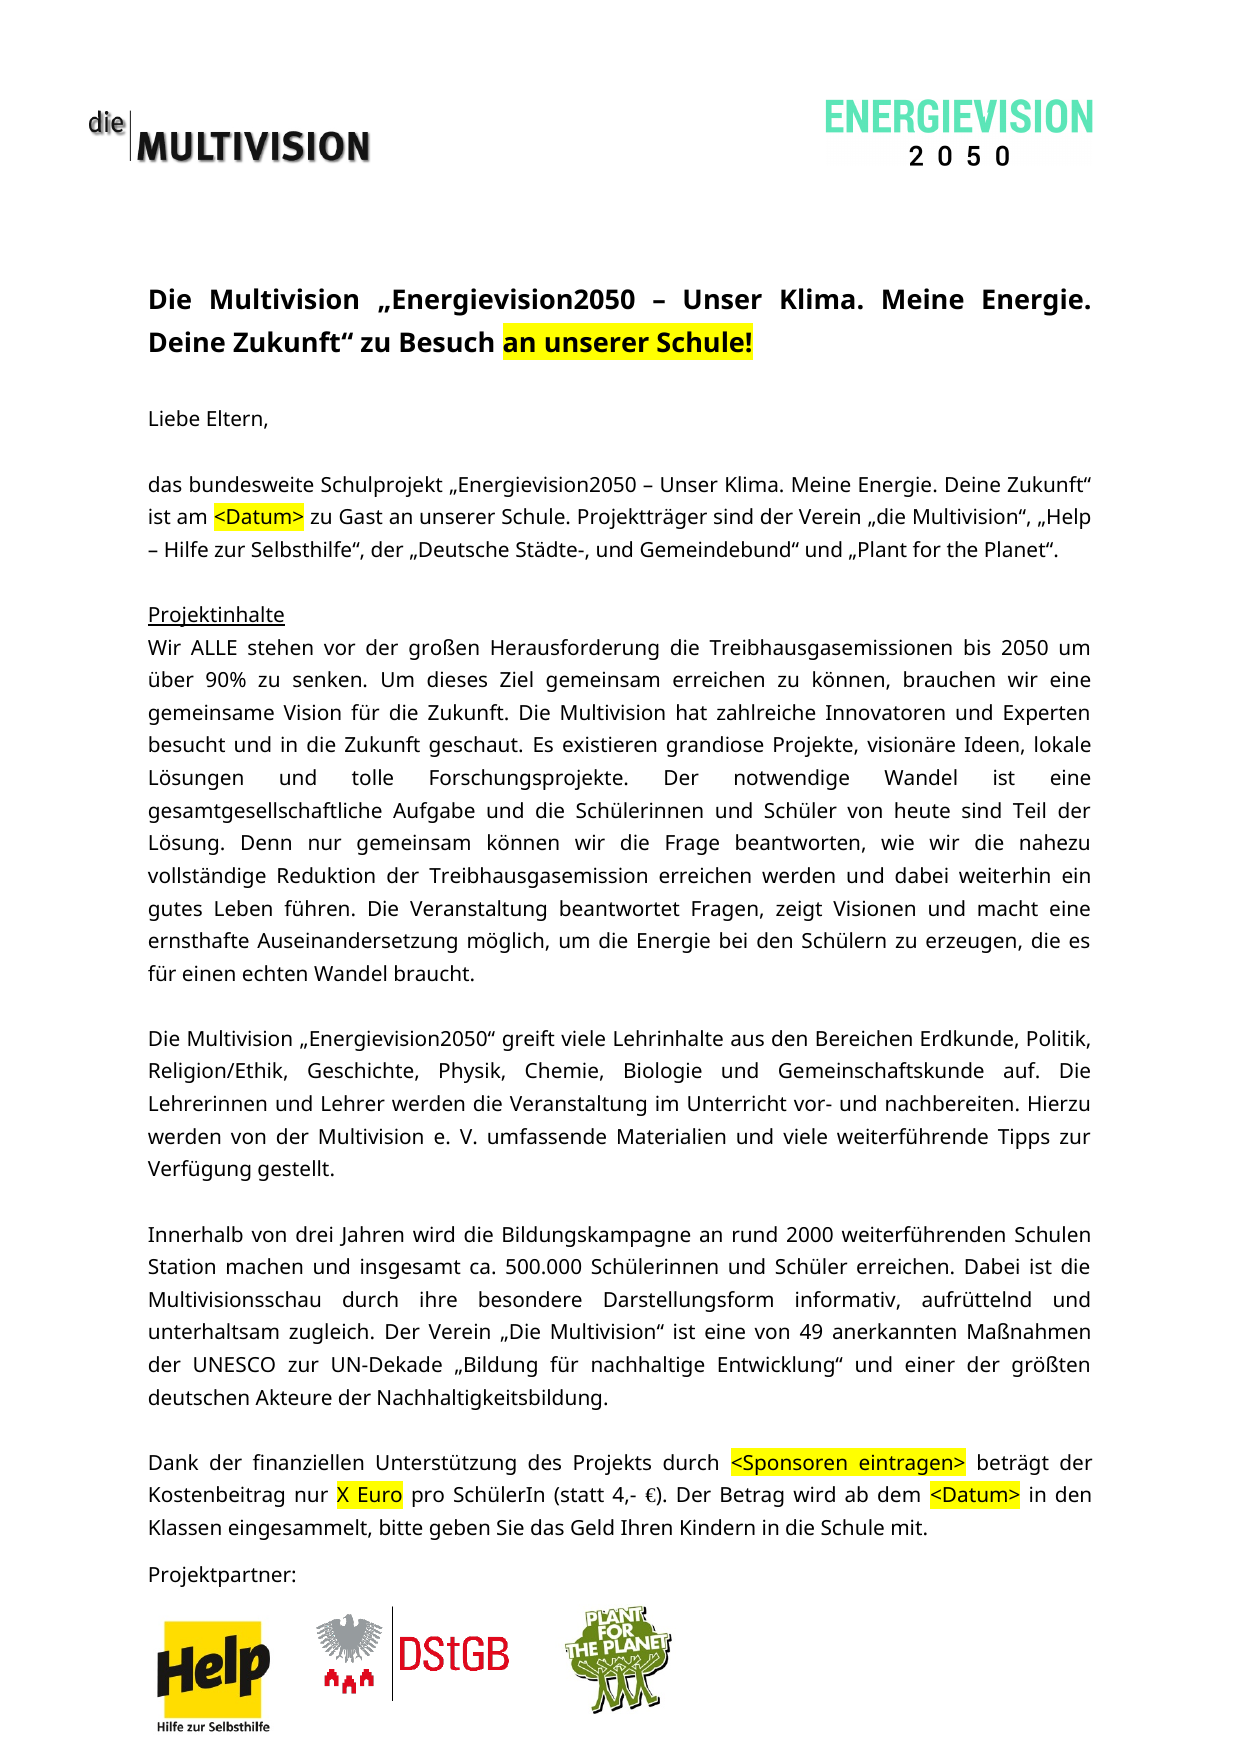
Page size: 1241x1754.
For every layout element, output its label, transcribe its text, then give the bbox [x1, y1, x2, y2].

text das bundesweite Schulprojekt „Energievision2050 – Unser Klima. Meine Energie. Deine Zukunft“ ist am <Datum> zu Gast an unserer Schule. Projektträger sind der Verein „die Multivision“, „Help – Hilfe zur Selbsthilfe“, der „Deutsche Städte-, und Gemeindebund“ und „Plant for the Planet“. [148, 470, 1092, 563]
text Dank der finanziellen Unterstützung des Projekts durch <Sponsoren eintragen> beträgt der Kostenbeitrag nur X Euro pro SchülerIn (statt 4,- €). Der Betrag wird ab dem <Datum> in den Klassen eingesammelt, bitte geben Sie das Geld Ihren Kindern in die Schule mit. [148, 1448, 1092, 1542]
text Die Multivision „Energievision2050“ greift viele Lehrinhalte aus den Bereichen Erdkunde, Politik, Religion/Ethik, Geschichte, Physik, Chemie, Biologie und Gemeinschaftskunde auf. Die Lehrerinnen und Lehrer werden die Veranstaltung im Unterricht vor- und nachbereiten. Hierzu werden von der Multivision e. V. umfassende Materialien und viele weiterführende Tipps zur Verfügung gestellt. [148, 1024, 1092, 1183]
text Wir ALLE stehen vor der großen Herausforderung die Treibhausgasemissionen bis 2050 um über 90% zu senken. Um dieses Ziel gemeinsam erreichen zu können, brauchen wir eine gemeinsame Vision für die Zukunft. Die Multivision hat zahlreiche Innovatoren und Experten besucht und in die Zukunft geschaut. Es existieren grandiose Projekte, visionäre Ideen, lokale Lösungen und tolle Forschungsprojekte. Der notwendige Wandel ist eine gesamtgesellschaftliche Aufgabe und die Schülerinnen und Schüler von heute sind Teil der Lösung. Denn nur gemeinsam können wir die Frage beantworten, wie wir die nahezu vollständige Reduktion der Treibhausgasemission erreichen werden und dabei weiterhin ein gutes Leben führen. Die Veranstaltung beantwortet Fragen, zeigt Visionen und macht eine ernsthafte Auseinandersetzung möglich, um die Energie bei den Schülern zu erzeugen, die es für einen echten Wandel braucht. [148, 633, 1092, 987]
text Liebe Eltern, [148, 404, 1092, 433]
text Projektinhalte [148, 600, 1092, 629]
text Innerhalb von drei Jahren wird die Bildungskampagne an rund 2000 weiterführenden Schulen Station machen und insgesamt ca. 500.000 Schülerinnen und Schüler erreichen. Dabei ist die Multivisionsschau durch ihre besondere Darstellungsform informativ, aufrüttelnd und unterhaltsam zugleich. Der Verein „Die Multivision“ ist eine von 49 anerkannten Maßnahmen der UNESCO zur UN-Dekade „Bildung für nachhaltige Entwicklung“ und einer der größten deutschen Akteure der Nachhaltigkeitsbildung. [148, 1220, 1092, 1411]
text Die Multivision „Energievision2050 – Unser Klima. Meine Energie. Deine Zukunft“ zu Besuch an unserer Schule! [148, 281, 1092, 360]
